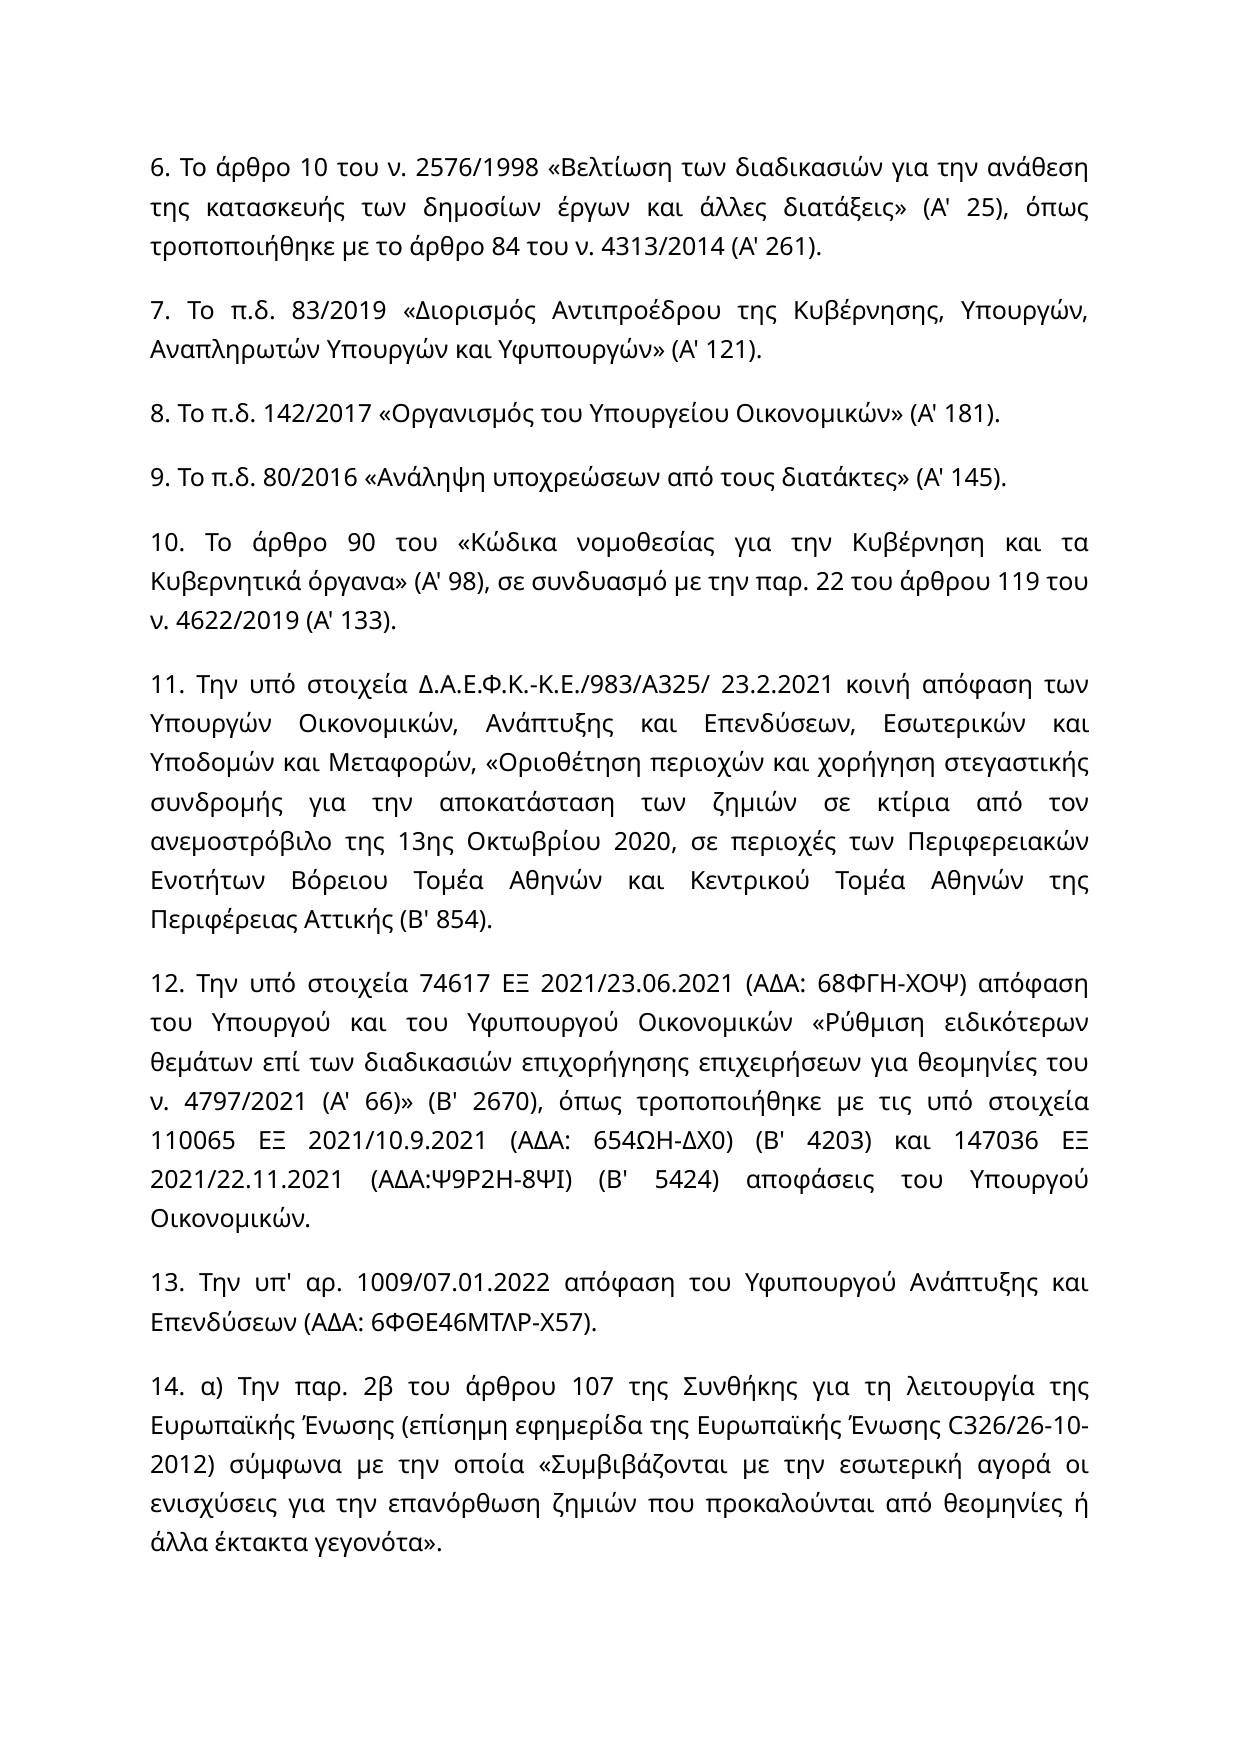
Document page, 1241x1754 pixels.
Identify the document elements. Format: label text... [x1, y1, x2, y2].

text 10. Το άρθρο 90 του «Κώδικα νομοθεσίας για την Κυβέρνηση και τα Κυβερνητικά όργανα» (Α' 98), σε συνδυασμό με την παρ. 22 του άρθρου 119 του ν. 4622/2019 (Α' 133). [150, 524, 1090, 637]
text 9. Το π.δ. 80/2016 «Ανάληψη υποχρεώσεων από τους διατάκτες» (Α' 145). [150, 460, 1090, 494]
text 8. Το π.δ. 142/2017 «Οργανισμός του Υπουργείου Οικονομικών» (Α' 181). [150, 396, 1090, 430]
text 14. α) Την παρ. 2β του άρθρου 107 της Συνθήκης για τη λειτουργία της Ευρωπαϊκής Ένωσης (επίσημη εφημερίδα της Ευρωπαϊκής Ένωσης C326/26-10-2012) σύμφωνα με την οποία «Συμβιβάζονται με την εσωτερική αγορά οι ενισχύσεις για την επανόρθωση ζημιών που προκαλούνται από θεομηνίες ή άλλα έκτακτα γεγονότα». [150, 1368, 1090, 1559]
text 7. Το π.δ. 83/2019 «Διορισμός Αντιπροέδρου της Κυβέρνησης, Υπουργών, Αναπληρωτών Υπουργών και Υφυπουργών» (Α' 121). [150, 292, 1090, 366]
text 6. Το άρθρο 10 του ν. 2576/1998 «Βελτίωση των διαδικασιών για την ανάθεση της κατασκευής των δημοσίων έργων και άλλες διατάξεις» (Α' 25), όπως τροποποιήθηκε με το άρθρο 84 του ν. 4313/2014 (Α' 261). [150, 150, 1090, 262]
text 13. Την υπ' αρ. 1009/07.01.2022 απόφαση του Υφυπουργού Ανάπτυξης και Επενδύσεων (ΑΔΑ: 6ΦΘΕ46ΜΤΛΡ-Χ57). [150, 1265, 1090, 1338]
text 11. Την υπό στοιχεία Δ.Α.Ε.Φ.Κ.-Κ.Ε./983/Α325/ 23.2.2021 κοινή απόφαση των Υπουργών Οικονομικών, Ανάπτυξης και Επενδύσεων, Εσωτερικών και Υποδομών και Μεταφορών, «Οριοθέτηση περιοχών και χορήγηση στεγαστικής συνδρομής για την αποκατάσταση των ζημιών σε κτίρια από τον ανεμοστρόβιλο της 13ης Οκτωβρίου 2020, σε περιοχές των Περιφερειακών Ενοτήτων Βόρειου Τομέα Αθηνών και Κεντρικού Τομέα Αθηνών της Περιφέρειας Αττικής (Β' 854). [150, 667, 1090, 936]
text 12. Την υπό στοιχεία 74617 ΕΞ 2021/23.06.2021 (ΑΔΑ: 68ΦΓΗ-ΧΟΨ) απόφαση του Υπουργού και του Υφυπουργού Οικονομικών «Ρύθμιση ειδικότερων θεμάτων επί των διαδικασιών επιχορήγησης επιχειρήσεων για θεομηνίες του ν. 4797/2021 (Α' 66)» (Β' 2670), όπως τροποποιήθηκε με τις υπό στοιχεία 110065 ΕΞ 2021/10.9.2021 (ΑΔΑ: 654ΩΗ-ΔΧ0) (Β' 4203) και 147036 ΕΞ 2021/22.11.2021 (ΑΔΑ:Ψ9Ρ2Η-8ΨΙ) (Β' 5424) αποφάσεις του Υπουργού Οικονομικών. [150, 966, 1090, 1235]
